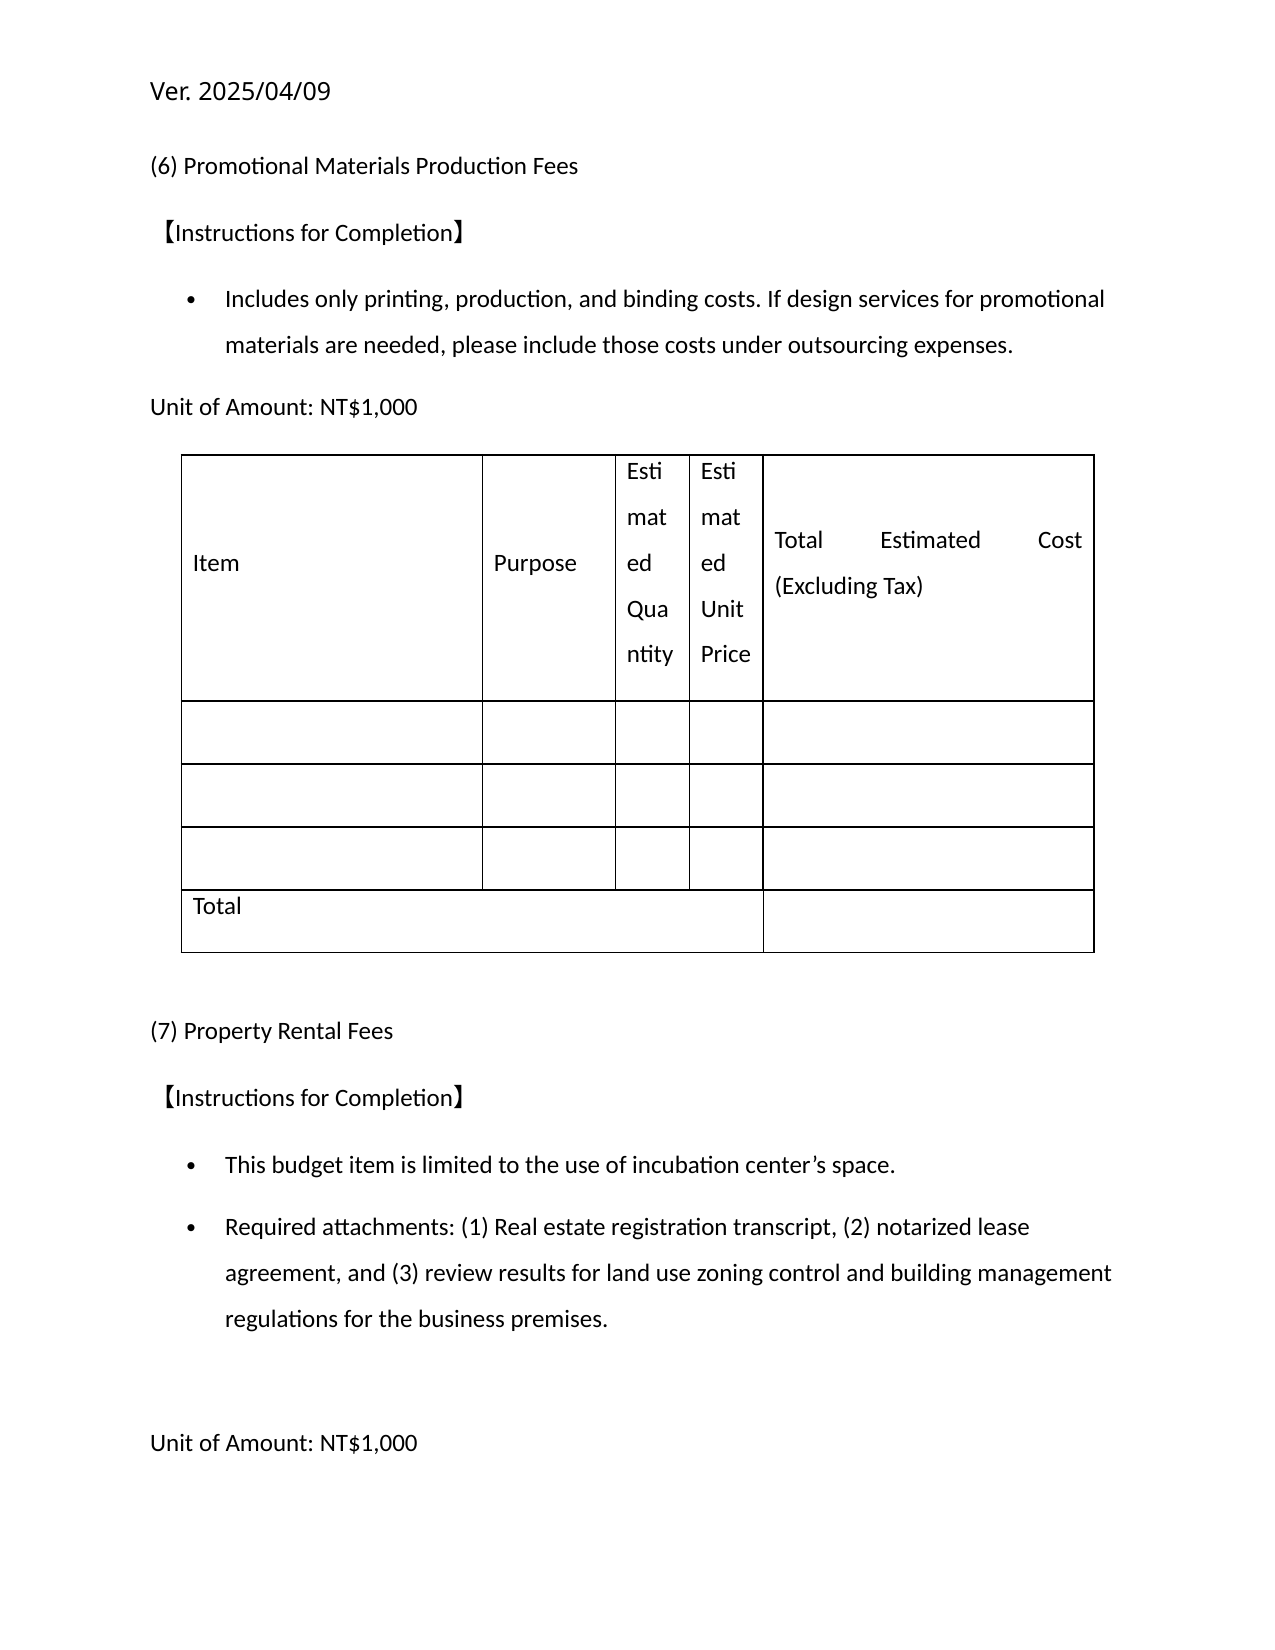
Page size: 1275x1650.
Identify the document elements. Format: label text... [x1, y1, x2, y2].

table_header Item [182, 456, 482, 700]
table_cell [764, 828, 1093, 889]
table_header Purpose [483, 456, 615, 700]
table_cell [483, 765, 615, 826]
table_cell [616, 765, 689, 826]
table_cell [690, 828, 762, 889]
text Unit of Amount: NT$1,000 [150, 1427, 1125, 1458]
table_cell Total [182, 891, 763, 952]
table_cell [690, 702, 762, 763]
text (6) Promotional Materials Production Fees [150, 150, 1125, 181]
table_cell [764, 765, 1093, 826]
text Unit of Amount: NT$1,000 [150, 392, 1125, 422]
table_cell [764, 891, 1093, 952]
table_header Estimated Unit Price [690, 456, 762, 700]
list Includes only printing, production, and binding costs. If design services for promotional materials are needed, please include those costs under outsourcing expenses. [187, 283, 1125, 360]
table_cell [764, 702, 1093, 763]
text 【Instructions for Completion】 [150, 212, 1125, 249]
list This budget item is limited to the use of incubation center’s space. [187, 1149, 1125, 1179]
text (7) Property Rental Fees [150, 1015, 1125, 1046]
table_cell [182, 828, 482, 889]
list Required attachments: (1) Real estate registration transcript, (2) notarized lease agreement, and (3) review results for land use zoning control and building management regulations for the business premises. [187, 1211, 1125, 1333]
table_cell [182, 765, 482, 826]
table_header Estimated Quantity [616, 456, 689, 700]
table_cell [483, 702, 615, 763]
table_cell [616, 828, 689, 889]
table_cell [616, 702, 689, 763]
table_cell [182, 702, 482, 763]
text 【Instructions for Completion】 [150, 1078, 1125, 1114]
table_cell [483, 828, 615, 889]
table_cell [690, 765, 762, 826]
table_header Total Estimated Cost (Excluding Tax) [764, 456, 1093, 700]
